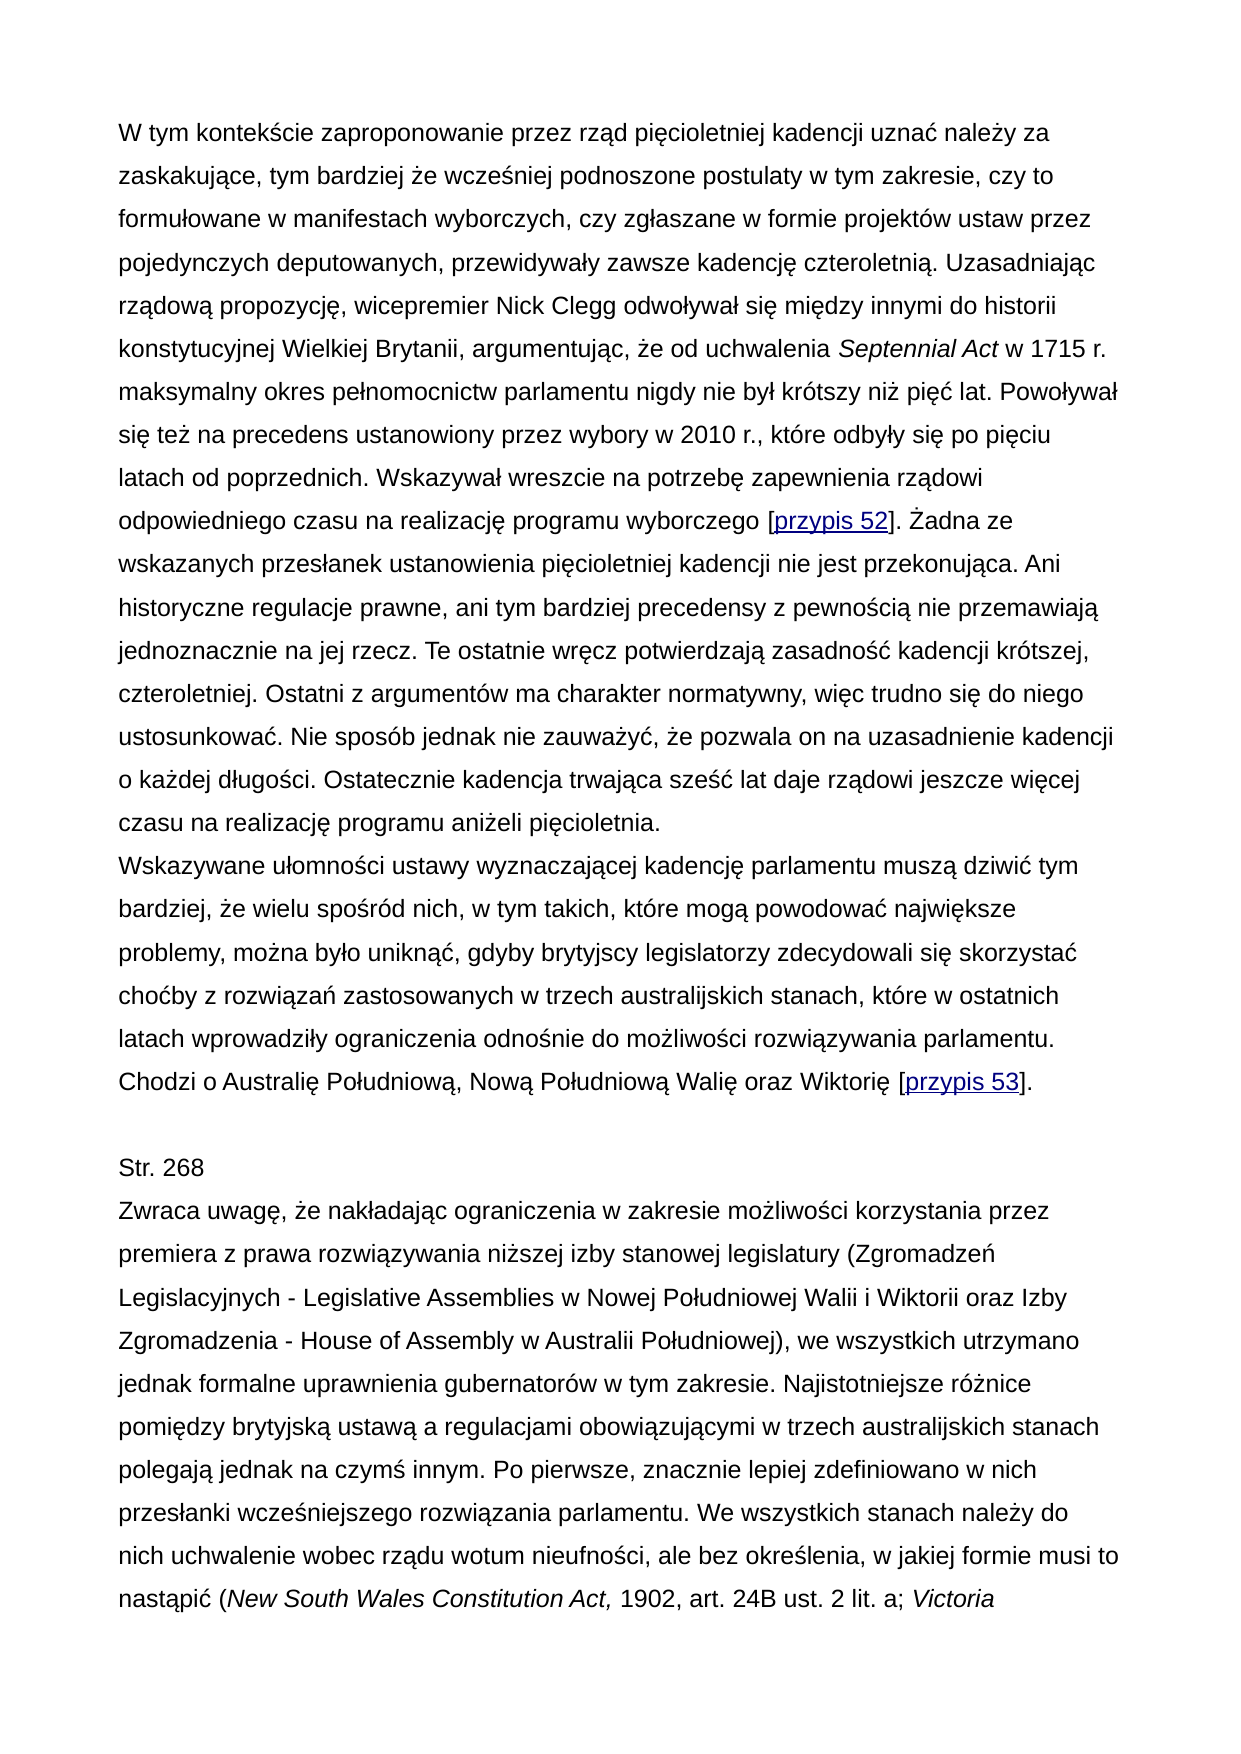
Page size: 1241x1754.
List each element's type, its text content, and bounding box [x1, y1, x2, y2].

text W tym kontekście zaproponowanie przez rząd pięcioletniej kadencji uznać należy za zaskakujące, tym bardziej że wcześniej podnoszone postulaty w tym zakresie, czy to formułowane w manifestach wyborczych, czy zgłaszane w formie projektów ustaw przez pojedynczych deputowanych, przewidywały zawsze kadencję czteroletnią. Uzasadniając rządową propozycję, wicepremier Nick Clegg odwoływał się między innymi do historii konstytucyjnej Wielkiej Brytanii, argumentując, że od uchwalenia Septennial Act w 1715 r. maksymalny okres pełnomocnictw parlamentu nigdy nie był krótszy niż pięć lat. Powoływał się też na precedens ustanowiony przez wybory w 2010 r., które odbyły się po pięciu latach od poprzednich. Wskazywał wreszcie na potrzebę zapewnienia rządowi odpowiedniego czasu na realizację programu wyborczego [przypis 52]. Żadna ze wskazanych przesłanek ustanowienia pięcioletniej kadencji nie jest przekonująca. Ani historyczne regulacje prawne, ani tym bardziej precedensy z pewnością nie przemawiają jednoznacznie na jej rzecz. Te ostatnie wręcz potwierdzają zasadność kadencji krótszej, czteroletniej. Ostatni z argumentów ma charakter normatywny, więc trudno się do niego ustosunkować. Nie sposób jednak nie zauważyć, że pozwala on na uzasadnienie kadencji o każdej długości. Ostatecznie kadencja trwająca sześć lat daje rządowi jeszcze więcej czasu na realizację programu aniżeli pięcioletnia. [118, 118, 1122, 837]
text Wskazywane ułomności ustawy wyznaczającej kadencję parlamentu muszą dziwić tym bardziej, że wielu spośród nich, w tym takich, które mogą powodować największe problemy, można było uniknąć, gdyby brytyjscy legislatorzy zdecydowali się skorzystać choćby z rozwiązań zastosowanych w trzech australijskich stanach, które w ostatnich latach wprowadziły ograniczenia odnośnie do możliwości rozwiązywania parlamentu. Chodzi o Australię Południową, Nową Południową Walię oraz Wiktorię [przypis 53]. [118, 851, 1122, 1096]
text Str. 268 [118, 1153, 1122, 1182]
text Zwraca uwagę, że nakładając ograniczenia w zakresie możliwości korzystania przez premiera z prawa rozwiązywania niższej izby stanowej legislatury (Zgromadzeń Legislacyjnych - Legislative Assemblies w Nowej Południowej Walii i Wiktorii oraz Izby Zgromadzenia - House of Assembly w Australii Południowej), we wszystkich utrzymano jednak formalne uprawnienia gubernatorów w tym zakresie. Najistotniejsze różnice pomiędzy brytyjską ustawą a regulacjami obowiązującymi w trzech australijskich stanach polegają jednak na czymś innym. Po pierwsze, znacznie lepiej zdefiniowano w nich przesłanki wcześniejszego rozwiązania parlamentu. We wszystkich stanach należy do nich uchwalenie wobec rządu wotum nieufności, ale bez określenia, w jakiej formie musi to nastąpić (New South Wales Constitution Act, 1902, art. 24B ust. 2 lit. a; Victoria [118, 1196, 1122, 1613]
